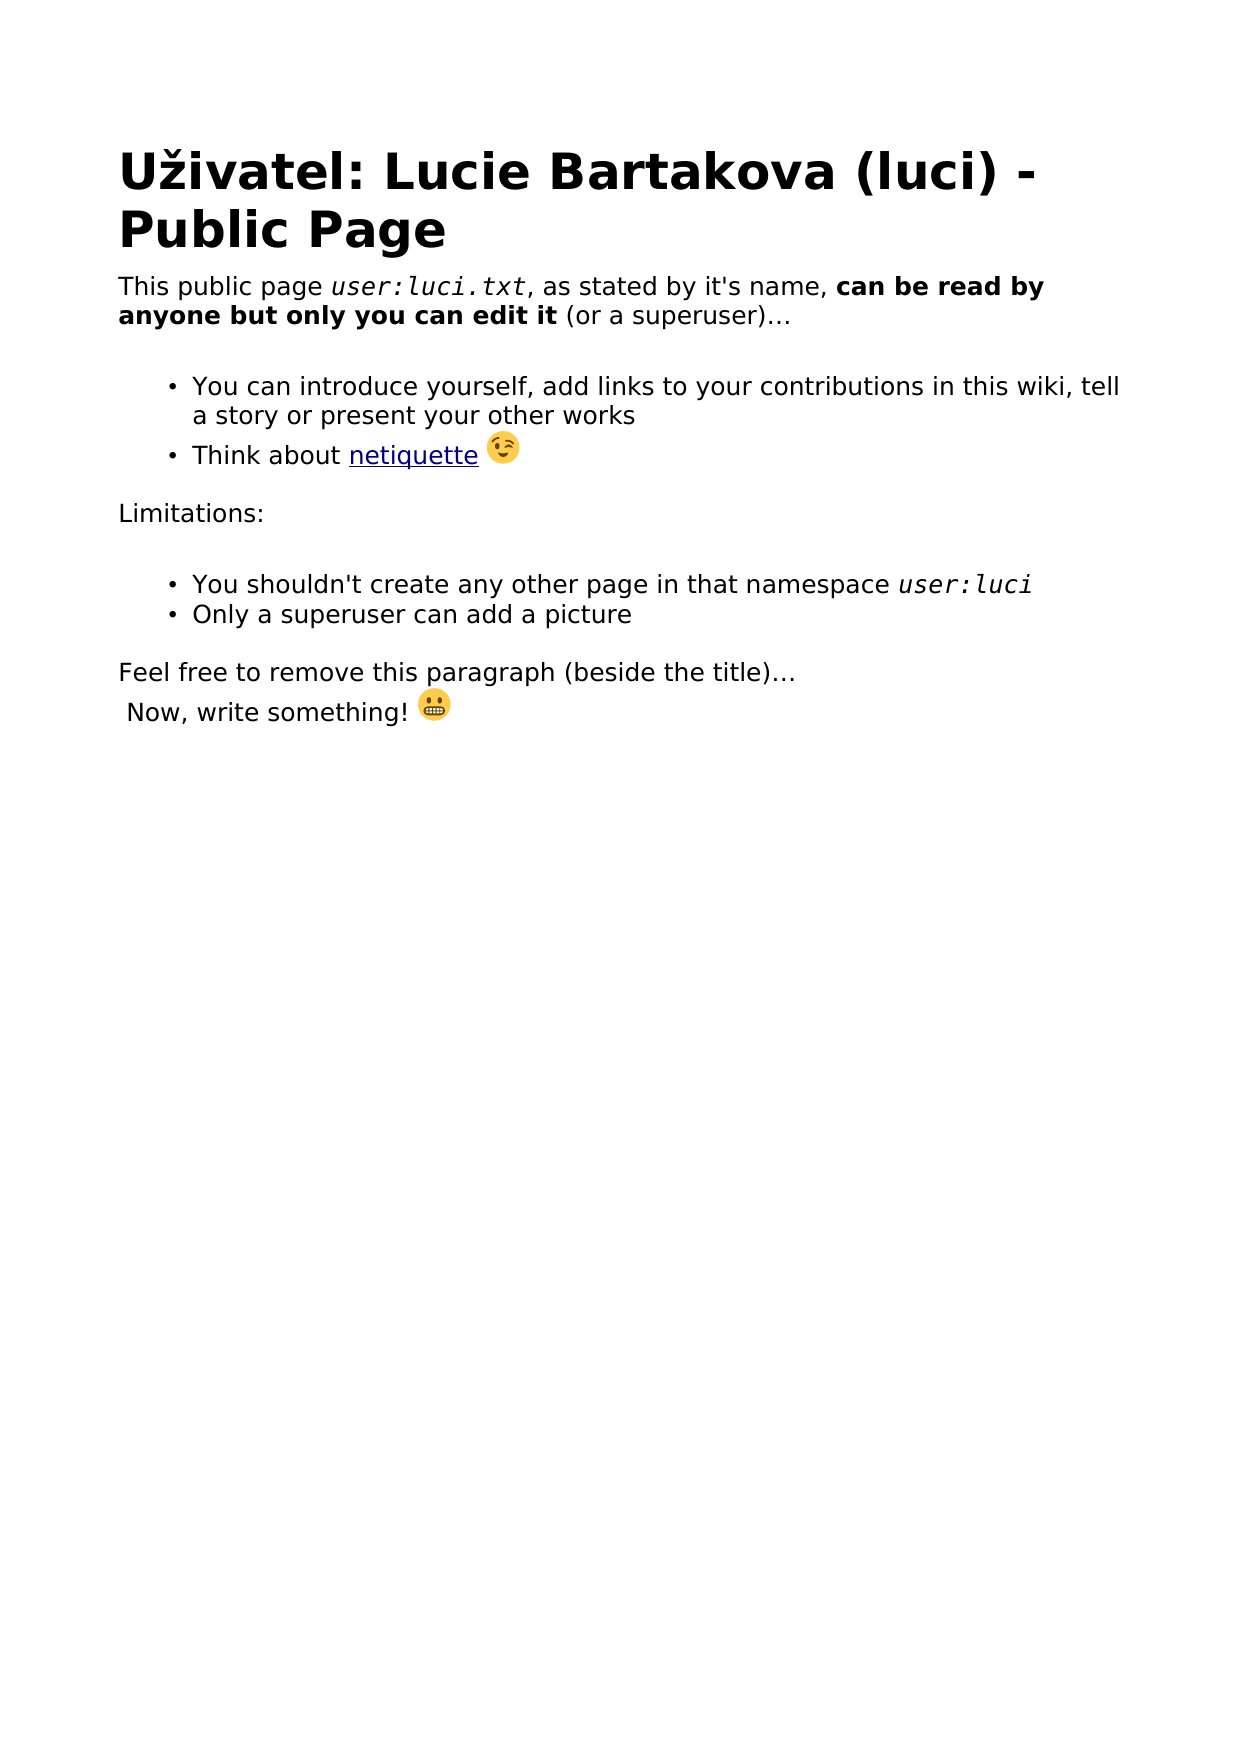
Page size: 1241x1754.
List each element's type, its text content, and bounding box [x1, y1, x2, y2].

subtitle Uživatel: Lucie Bartakova (luci) - Public Page [118, 143, 1122, 259]
list Only a superuser can add a picture [177, 600, 1122, 629]
list Think about netiquette [177, 431, 1122, 470]
text Feel free to remove this paragraph (beside the title)… Now, write something! [118, 658, 1122, 727]
text This public page user:luci.txt, as stated by it's name, can be read by anyone but only you can edit it (or a superuser)… [118, 272, 1122, 330]
list You can introduce yourself, add links to your contributions in this wiki, tell a story or present your other works [177, 372, 1122, 431]
text Limitations: [118, 499, 1122, 529]
list You shouldn't create any other page in that namespace user:luci [177, 571, 1122, 600]
